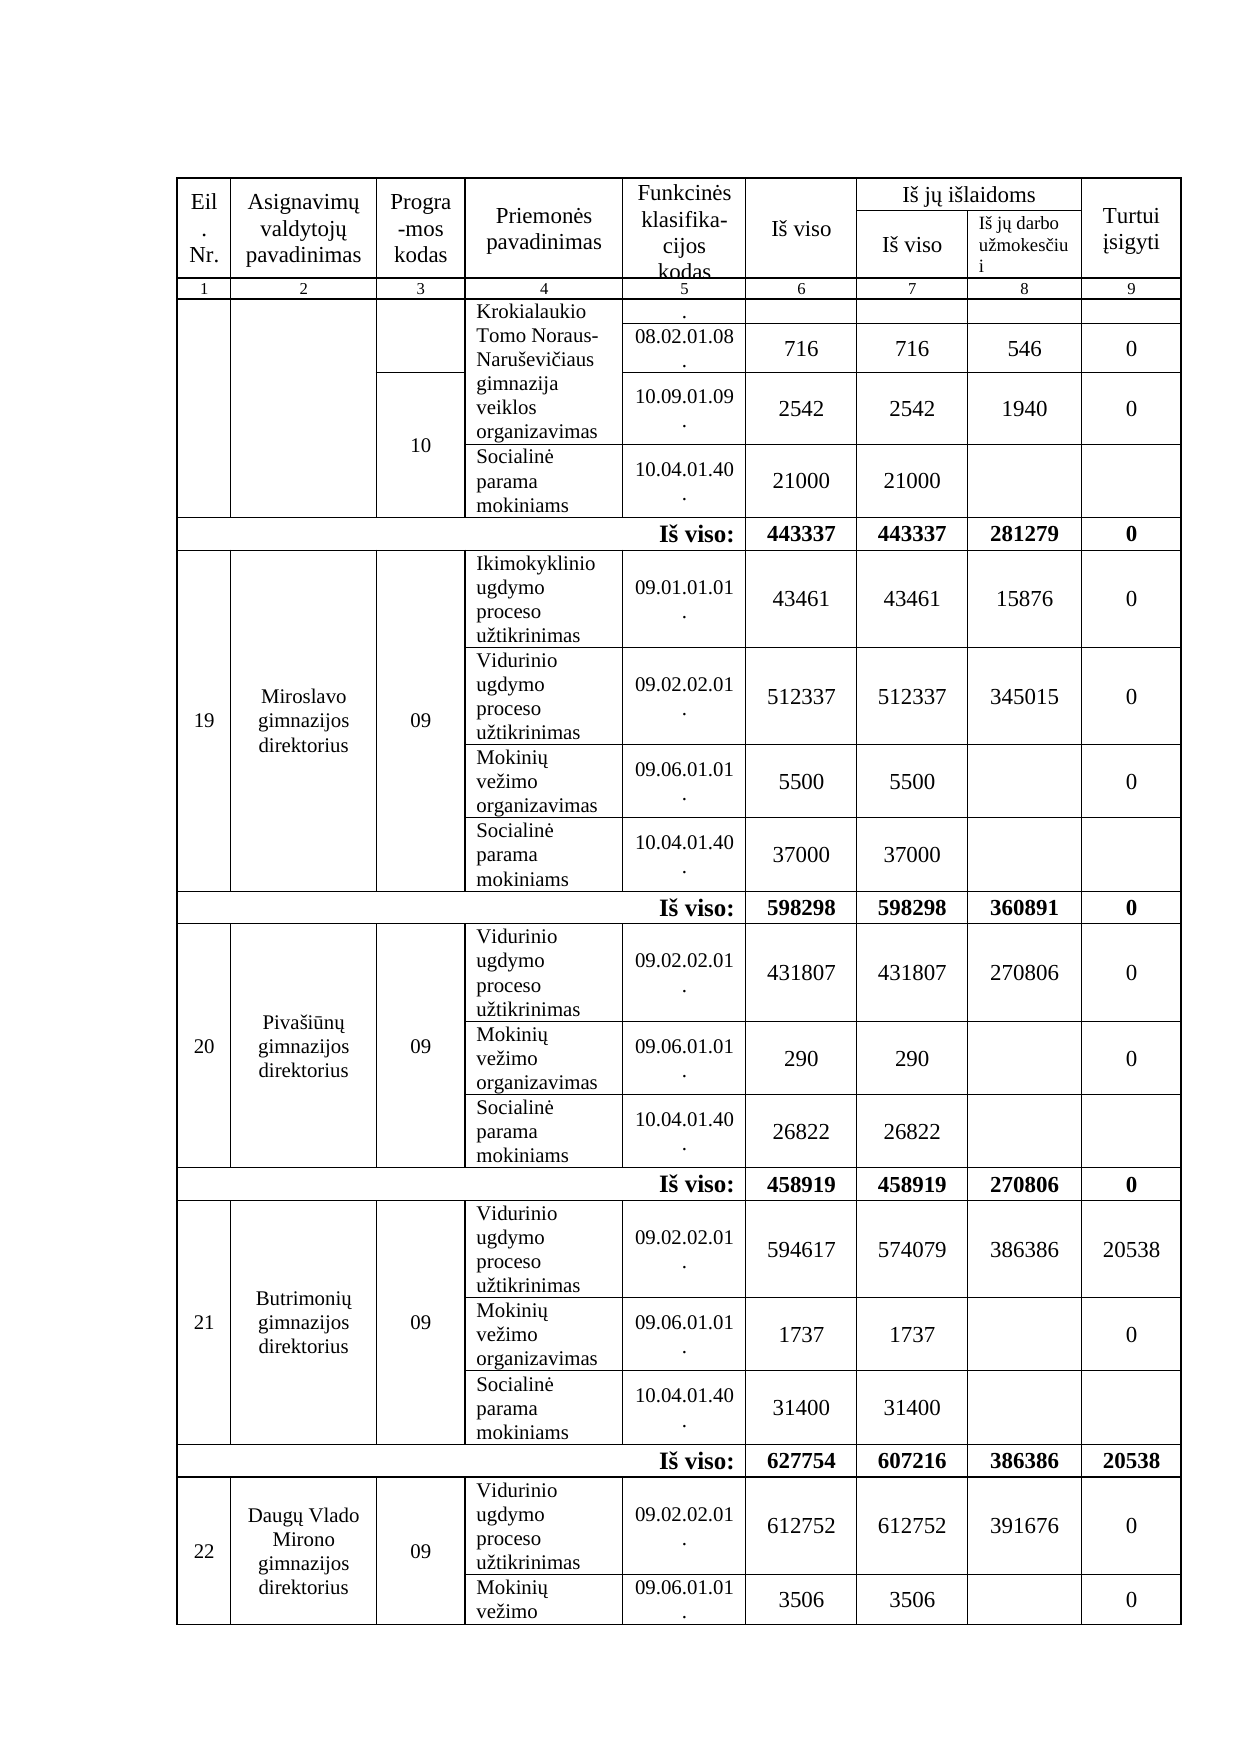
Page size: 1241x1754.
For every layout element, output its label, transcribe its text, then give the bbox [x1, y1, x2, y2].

table_cell 26822 [746, 1095, 856, 1167]
table_cell 2542 [746, 373, 856, 443]
table_cell 0 [1082, 1022, 1180, 1094]
table_cell 3506 [857, 1575, 967, 1624]
table_cell 09.01.01.01. [623, 551, 745, 647]
table_cell 270806 [968, 924, 1081, 1021]
table_cell 2 [231, 279, 376, 298]
table_cell Vidurinio ugdymo proceso užtikrinimas [466, 1201, 622, 1297]
table_cell [857, 300, 967, 323]
table_cell 5 [623, 279, 745, 298]
table_cell 10.04.01.40. [623, 818, 745, 891]
table_cell 1940 [968, 373, 1081, 443]
table_cell 0 [1082, 518, 1180, 549]
table_cell [1082, 818, 1180, 891]
table_cell Socialinė parama mokiniams [466, 1371, 622, 1444]
table_cell 09 [377, 1478, 464, 1624]
table_cell 594617 [746, 1201, 856, 1297]
table_cell Iš viso: [178, 1168, 745, 1200]
table_cell 21 [178, 1201, 230, 1444]
table_cell 09.02.02.01. [623, 1478, 745, 1574]
table_cell 15876 [968, 551, 1081, 647]
table_cell [1082, 445, 1180, 517]
table_cell 431807 [746, 924, 856, 1021]
table_cell 31400 [857, 1371, 967, 1444]
table_cell Iš jų darbo užmokesčiui [968, 211, 1081, 277]
table_cell 09 [377, 924, 464, 1167]
table_cell 09.06.01.01. [623, 1022, 745, 1094]
table_cell Vidurinio ugdymo proceso užtikrinimas [466, 924, 622, 1021]
table_cell Iš viso: [178, 892, 745, 923]
table_cell Mokinių vežimo organizavimas [466, 1022, 622, 1094]
table_cell 31400 [746, 1371, 856, 1444]
table_cell 10.04.01.40. [623, 1095, 745, 1167]
table_cell Miroslavo gimnazijos direktorius [231, 551, 376, 891]
table_cell 270806 [968, 1168, 1081, 1200]
table_cell Vidurinio ugdymo proceso užtikrinimas [466, 1478, 622, 1574]
table_cell [968, 1575, 1081, 1624]
table_cell 0 [1082, 373, 1180, 443]
table_cell 4 [466, 279, 622, 298]
table_cell [968, 300, 1081, 323]
table_cell 716 [857, 324, 967, 372]
table_cell [968, 745, 1081, 817]
table_cell Socialinė parama mokiniams [466, 445, 622, 517]
table_cell 598298 [857, 892, 967, 923]
table_cell 716 [746, 324, 856, 372]
table_cell 546 [968, 324, 1081, 372]
table_cell 360891 [968, 892, 1081, 923]
table_cell [968, 1095, 1081, 1167]
table_cell 386386 [968, 1445, 1081, 1476]
table_cell 1737 [857, 1298, 967, 1370]
table_cell 5500 [746, 745, 856, 817]
table_cell 345015 [968, 648, 1081, 744]
table_header Priemonės pavadinimas [466, 179, 622, 277]
table_cell 290 [857, 1022, 967, 1094]
table_header Turtui įsigyti [1082, 179, 1180, 277]
table_cell 0 [1082, 551, 1180, 647]
table_cell [178, 300, 230, 517]
table_cell [1082, 1095, 1180, 1167]
table_cell 10.04.01.40. [623, 445, 745, 517]
table_cell 386386 [968, 1201, 1081, 1297]
table_cell 20538 [1082, 1445, 1180, 1476]
table_header Iš jų išlaidoms [857, 179, 1081, 210]
table_cell 10.04.01.40. [623, 1371, 745, 1444]
table_cell 09.06.01.01. [623, 1575, 745, 1624]
table_cell 43461 [746, 551, 856, 647]
table_cell Vidurinio ugdymo proceso užtikrinimas [466, 648, 622, 744]
table_cell Mokinių vežimo organizavimas [466, 745, 622, 817]
table_cell 09.02.02.01. [623, 924, 745, 1021]
table_cell Pivašiūnų gimnazijos direktorius [231, 924, 376, 1167]
table_cell 0 [1082, 924, 1180, 1021]
table_cell 574079 [857, 1201, 967, 1297]
table_header Asignavimų valdytojų pavadinimas [231, 179, 376, 277]
table_cell 09 [377, 1201, 464, 1444]
table_cell [968, 1298, 1081, 1370]
table_cell 3 [377, 279, 464, 298]
table_cell 0 [1082, 324, 1180, 372]
table_cell 21000 [746, 445, 856, 517]
table_cell 1737 [746, 1298, 856, 1370]
table_cell 26822 [857, 1095, 967, 1167]
table_cell 43461 [857, 551, 967, 647]
table_cell 09.02.02.01. [623, 1201, 745, 1297]
table_cell Butrimonių gimnazijos direktorius [231, 1201, 376, 1444]
table_cell 08.02.01.08. [623, 324, 745, 372]
table_cell 458919 [746, 1168, 856, 1200]
table_cell 22 [178, 1478, 230, 1624]
table_cell [1082, 1371, 1180, 1444]
table_cell 7 [857, 279, 967, 298]
table_cell 5500 [857, 745, 967, 817]
table_cell 20 [178, 924, 230, 1167]
table_cell Daugų Vlado Mirono gimnazijos direktorius [231, 1478, 376, 1624]
table_cell 0 [1082, 1298, 1180, 1370]
table_cell Mokinių vežimo [466, 1575, 622, 1624]
table_cell Iš viso: [178, 1445, 745, 1476]
table_cell 10 [377, 373, 464, 517]
table_cell . [623, 300, 745, 323]
table_header Eil. Nr. [178, 179, 230, 277]
table_cell 0 [1082, 648, 1180, 744]
table_cell 627754 [746, 1445, 856, 1476]
table_cell Ikimokyklinio ugdymo proceso užtikrinimas [466, 551, 622, 647]
table_cell [968, 818, 1081, 891]
table_cell 512337 [857, 648, 967, 744]
table_cell Socialinė parama mokiniams [466, 1095, 622, 1167]
table_cell 1 [178, 279, 230, 298]
table_cell 281279 [968, 518, 1081, 549]
table_cell Iš viso [857, 211, 967, 277]
table_cell 512337 [746, 648, 856, 744]
table_cell 37000 [857, 818, 967, 891]
table_cell 6 [746, 279, 856, 298]
table_cell 391676 [968, 1478, 1081, 1574]
table_cell 09 [377, 551, 464, 891]
table_header Funkcinės klasifika-cijos kodas [623, 179, 745, 277]
table_cell 20538 [1082, 1201, 1180, 1297]
table_cell 9 [1082, 279, 1180, 298]
table_cell 8 [968, 279, 1081, 298]
table_cell 10.09.01.09. [623, 373, 745, 443]
table_header Iš viso [746, 179, 856, 277]
table_header Progra-mos kodas [377, 179, 464, 277]
table_cell 09.06.01.01. [623, 745, 745, 817]
table_cell 2542 [857, 373, 967, 443]
table_cell 0 [1082, 1575, 1180, 1624]
table_cell 3506 [746, 1575, 856, 1624]
table_cell 21000 [857, 445, 967, 517]
table_cell 290 [746, 1022, 856, 1094]
table_cell 443337 [857, 518, 967, 549]
table_cell 09.06.01.01. [623, 1298, 745, 1370]
table_cell [231, 300, 376, 517]
table_cell 0 [1082, 892, 1180, 923]
table_cell 19 [178, 551, 230, 891]
table_cell 0 [1082, 1168, 1180, 1200]
table_cell 431807 [857, 924, 967, 1021]
table_cell 598298 [746, 892, 856, 923]
table_cell [968, 1371, 1081, 1444]
table_cell Socialinė parama mokiniams [466, 818, 622, 891]
table_cell 09.02.02.01. [623, 648, 745, 744]
table_cell [968, 445, 1081, 517]
table_cell Iš viso: [178, 518, 745, 549]
table_cell 607216 [857, 1445, 967, 1476]
table_cell [377, 300, 464, 372]
table_cell 0 [1082, 745, 1180, 817]
table_cell Krokialaukio Tomo Noraus-Naruševičiaus gimnazija veiklos organizavimas [466, 300, 622, 443]
table_cell 37000 [746, 818, 856, 891]
table_cell 612752 [857, 1478, 967, 1574]
table_cell [968, 1022, 1081, 1094]
table_cell 458919 [857, 1168, 967, 1200]
table_cell 443337 [746, 518, 856, 549]
table_cell [746, 300, 856, 323]
table_cell 0 [1082, 1478, 1180, 1574]
table_cell [1082, 300, 1180, 323]
table_cell 612752 [746, 1478, 856, 1574]
table_cell Mokinių vežimo organizavimas [466, 1298, 622, 1370]
